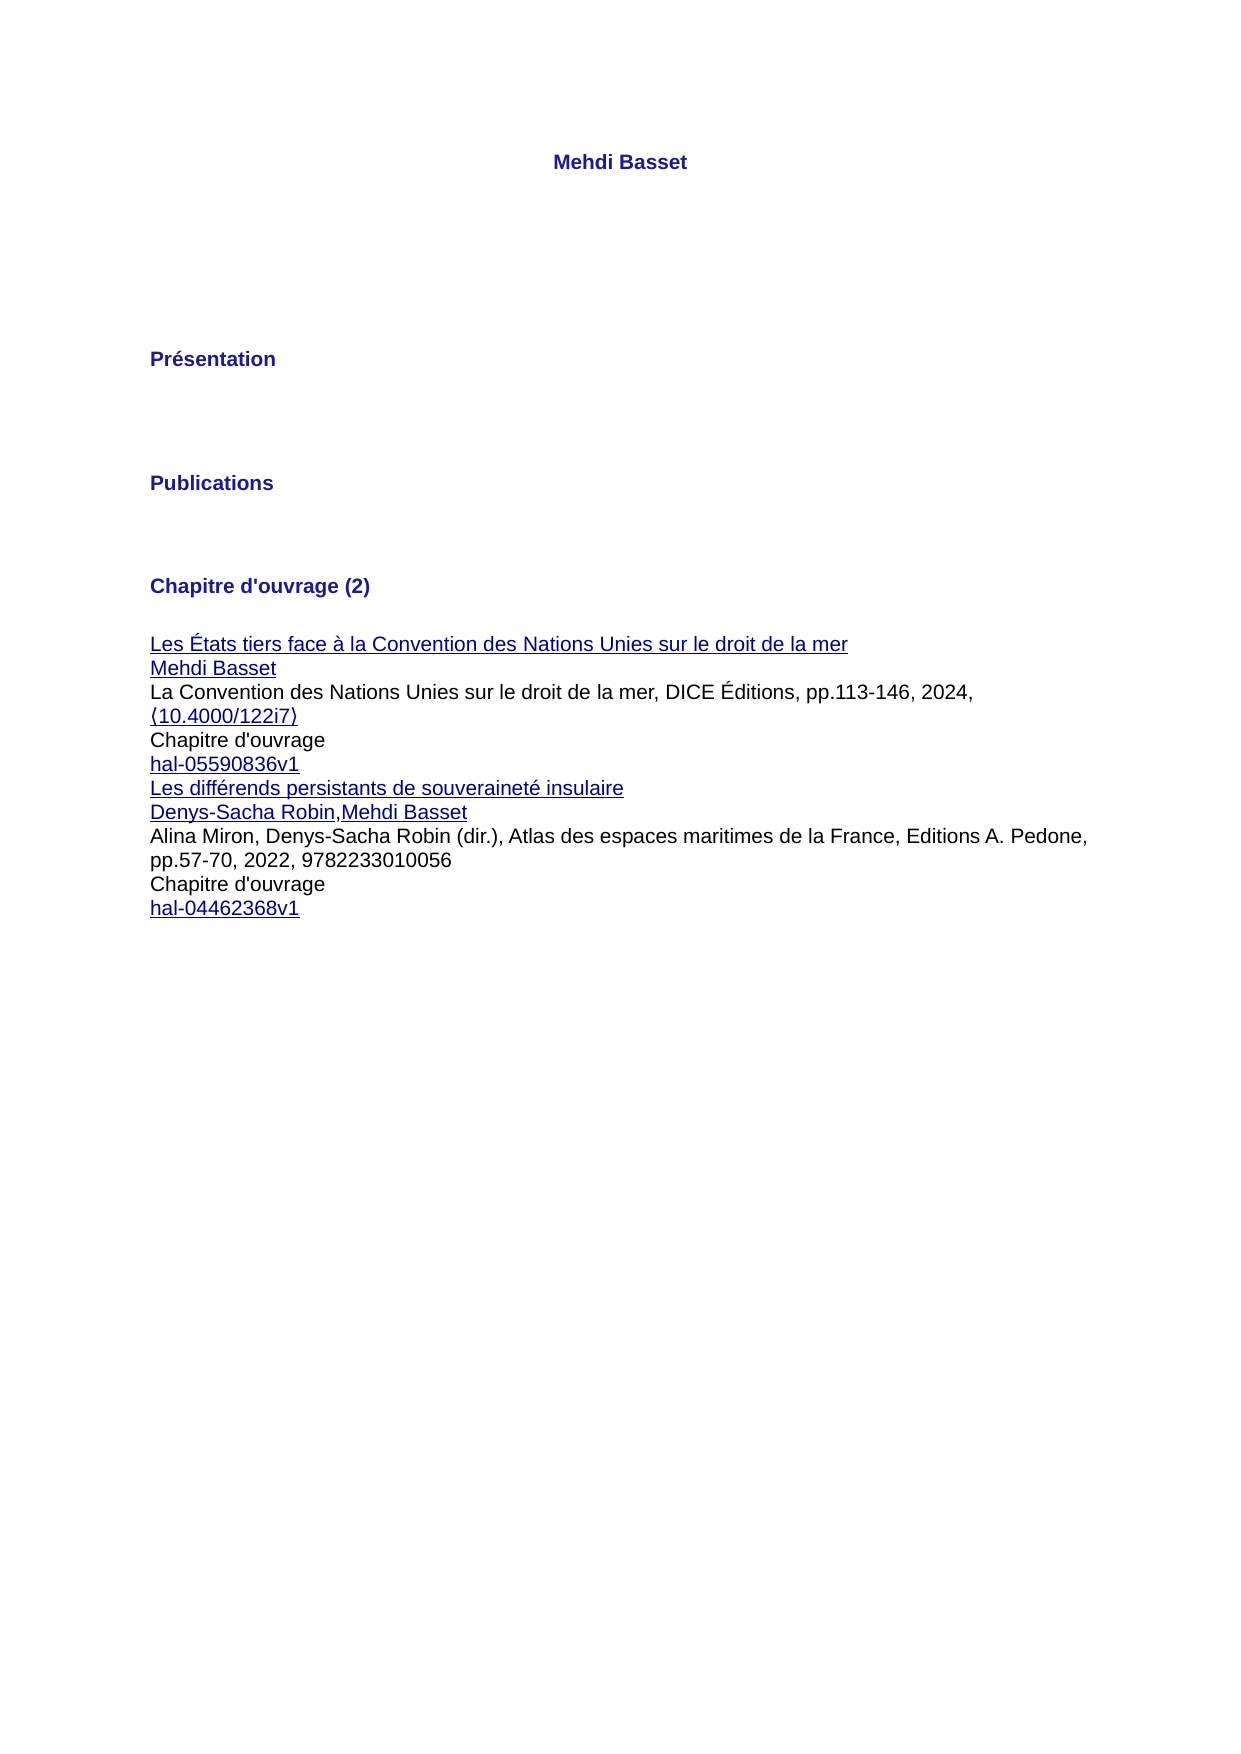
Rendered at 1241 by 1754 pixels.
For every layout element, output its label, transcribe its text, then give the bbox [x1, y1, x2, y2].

table_cell Les différends persistants de souveraineté insulaire Denys-Sacha Robin,Mehdi Basset Alina Miron, Denys-Sacha Robin (dir.), Atlas des espaces maritimes de la France, Editions A. Pedone, pp.57-70, 2022, 9782233010056 Chapitre d'ouvrage hal-04462368v1 [150, 776, 1090, 920]
subtitle Chapitre d'ouvrage (2) [150, 574, 1090, 598]
table_header Les États tiers face à la Convention des Nations Unies sur le droit de la mer Mehdi Basset La Convention des Nations Unies sur le droit de la mer, DICE Éditions, pp.113-146, 2024, ⟨10.4000/122i7⟩ Chapitre d'ouvrage hal-05590836v1 [150, 632, 1090, 776]
subtitle Mehdi Basset [150, 150, 1090, 174]
subtitle Présentation [150, 347, 1090, 371]
subtitle Publications [150, 471, 1090, 495]
